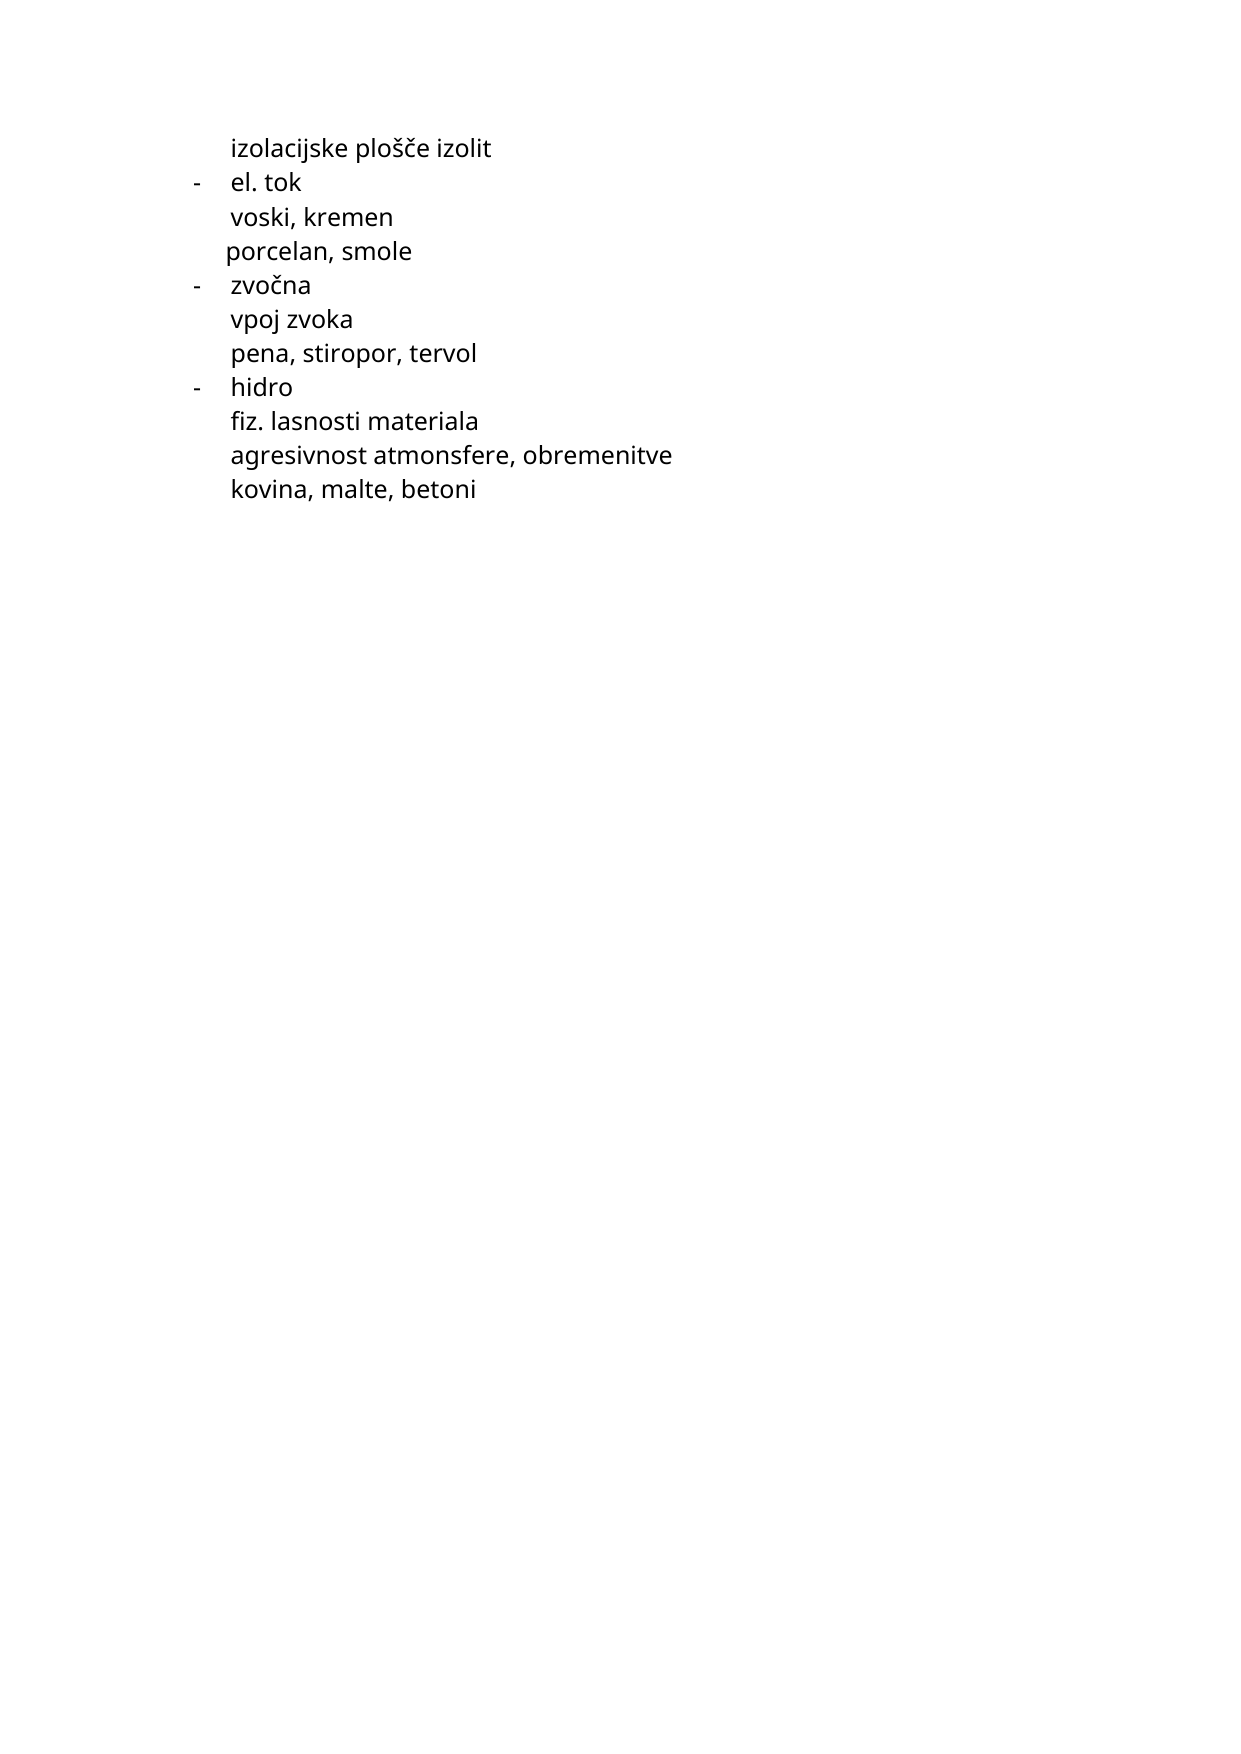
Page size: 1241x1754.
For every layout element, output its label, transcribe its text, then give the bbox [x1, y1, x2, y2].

text vpoj zvoka [230, 301, 1093, 335]
text porcelan, smole [193, 233, 1093, 267]
text fiz. lasnosti materiala [230, 403, 1093, 438]
text izolacijske plošče izolit [230, 131, 1093, 165]
text voski, kremen [230, 199, 1093, 233]
text pena, stiropor, tervol [230, 335, 1093, 369]
list hidro [193, 369, 1093, 403]
list zvočna [193, 267, 1093, 301]
text agresivnost atmonsfere, obremenitve [230, 438, 1093, 472]
text kovina, malte, betoni [230, 472, 1093, 506]
list el. tok [193, 165, 1093, 199]
